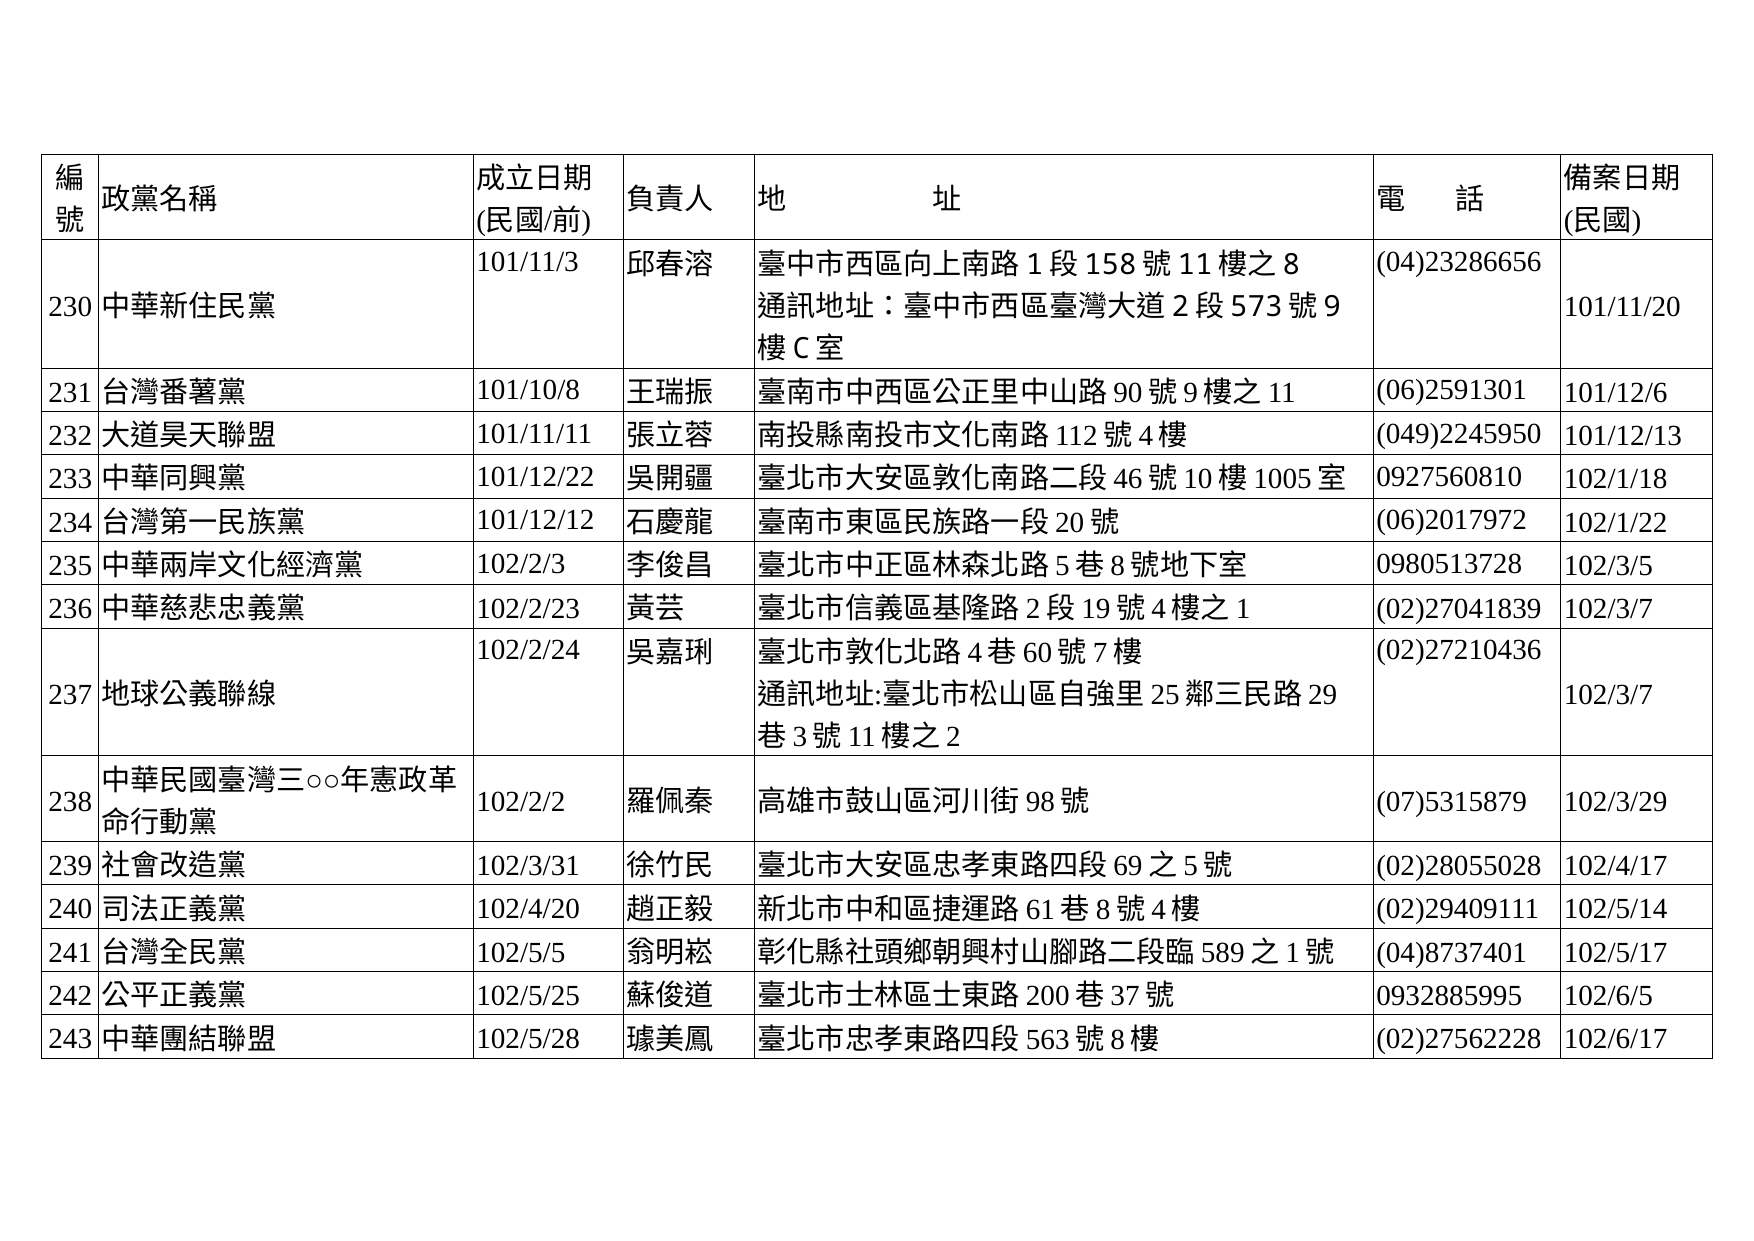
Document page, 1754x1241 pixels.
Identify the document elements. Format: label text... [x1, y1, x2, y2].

table_cell 101/12/13 [1561, 412, 1712, 454]
table_cell 臺中市西區向上南路1段158號11樓之8 通訊地址：臺中市西區臺灣大道2段573號9樓C室 [755, 240, 1373, 367]
table_header 負責人 [624, 155, 754, 239]
table_cell 102/6/5 [1561, 972, 1712, 1014]
table_cell 234 [42, 499, 98, 541]
table_cell 241 [42, 929, 98, 971]
table_cell 璩美鳳 [624, 1015, 754, 1058]
table_cell 233 [42, 455, 98, 497]
table_cell 102/5/5 [474, 929, 623, 971]
table_cell 243 [42, 1015, 98, 1058]
table_cell 大道昊天聯盟 [99, 412, 473, 454]
table_cell (02)27210436 [1374, 629, 1560, 755]
table_cell 239 [42, 842, 98, 884]
table_cell 102/5/14 [1561, 885, 1712, 928]
table_cell 司法正義黨 [99, 885, 473, 928]
table_cell 中華兩岸文化經濟黨 [99, 542, 473, 584]
table_cell (04)8737401 [1374, 929, 1560, 971]
table_cell 臺北市中正區林森北路5巷8號地下室 [755, 542, 1373, 584]
table_cell 台灣番薯黨 [99, 369, 473, 411]
table_cell (06)2017972 [1374, 499, 1560, 541]
table_cell 232 [42, 412, 98, 454]
table_cell 王瑞振 [624, 369, 754, 411]
table_cell (02)27562228 [1374, 1015, 1560, 1058]
table_cell 102/3/7 [1561, 585, 1712, 627]
table_cell 102/2/3 [474, 542, 623, 584]
table_header 地 址 [755, 155, 1373, 239]
table_cell 102/3/29 [1561, 756, 1712, 841]
table_cell 0927560810 [1374, 455, 1560, 497]
table_cell 中華同興黨 [99, 455, 473, 497]
table_cell (02)27041839 [1374, 585, 1560, 627]
table_cell 臺北市大安區忠孝東路四段69之5號 [755, 842, 1373, 884]
table_cell 102/4/20 [474, 885, 623, 928]
table_cell 235 [42, 542, 98, 584]
table_cell (049)2245950 [1374, 412, 1560, 454]
table_cell 102/5/17 [1561, 929, 1712, 971]
table_cell 0932885995 [1374, 972, 1560, 1014]
table_cell 101/12/6 [1561, 369, 1712, 411]
table_cell 102/1/18 [1561, 455, 1712, 497]
table_cell 101/11/20 [1561, 240, 1712, 367]
table_cell 臺北市士林區士東路200巷37號 [755, 972, 1373, 1014]
table_header 政黨名稱 [99, 155, 473, 239]
table_cell 中華民國臺灣三○○年憲政革命行動黨 [99, 756, 473, 841]
table_cell 彰化縣社頭鄉朝興村山腳路二段臨589之1號 [755, 929, 1373, 971]
table_cell 238 [42, 756, 98, 841]
table_cell 臺北市忠孝東路四段563號8樓 [755, 1015, 1373, 1058]
table_cell 翁明崧 [624, 929, 754, 971]
table_cell 102/2/23 [474, 585, 623, 627]
table_cell 中華新住民黨 [99, 240, 473, 367]
table_header 電 話 [1374, 155, 1560, 239]
table_cell 地球公義聯線 [99, 629, 473, 755]
table_cell 231 [42, 369, 98, 411]
table_header 編號 [42, 155, 98, 239]
table_cell 102/6/17 [1561, 1015, 1712, 1058]
table_cell 南投縣南投市文化南路112號4樓 [755, 412, 1373, 454]
table_cell 102/2/2 [474, 756, 623, 841]
table_cell 邱春溶 [624, 240, 754, 367]
table_cell 臺南市東區民族路一段20號 [755, 499, 1373, 541]
table_cell 102/4/17 [1561, 842, 1712, 884]
table_cell 中華慈悲忠義黨 [99, 585, 473, 627]
table_cell 102/3/7 [1561, 629, 1712, 755]
table_cell 李俊昌 [624, 542, 754, 584]
table_cell 趙正毅 [624, 885, 754, 928]
table_cell 236 [42, 585, 98, 627]
table_cell 242 [42, 972, 98, 1014]
table_cell 吳嘉琍 [624, 629, 754, 755]
table_cell 102/2/24 [474, 629, 623, 755]
table_cell 新北市中和區捷運路61巷8號4樓 [755, 885, 1373, 928]
table_cell 101/10/8 [474, 369, 623, 411]
table_cell 237 [42, 629, 98, 755]
table_header 成立日期 (民國/前) [474, 155, 623, 239]
table_cell 羅佩秦 [624, 756, 754, 841]
table_cell 台灣第一民族黨 [99, 499, 473, 541]
table_cell 102/3/5 [1561, 542, 1712, 584]
table_cell 蘇俊道 [624, 972, 754, 1014]
table_cell 102/1/22 [1561, 499, 1712, 541]
table_cell (04)23286656 [1374, 240, 1560, 367]
table_cell 吳開疆 [624, 455, 754, 497]
table_cell 石慶龍 [624, 499, 754, 541]
table_cell 101/11/11 [474, 412, 623, 454]
table_cell (07)5315879 [1374, 756, 1560, 841]
table_cell 臺北市敦化北路4巷60號7樓 通訊地址:臺北市松山區自強里25鄰三民路29巷3號11樓之2 [755, 629, 1373, 755]
table_cell 101/11/3 [474, 240, 623, 367]
table_cell 101/12/22 [474, 455, 623, 497]
table_cell 黃芸 [624, 585, 754, 627]
table_cell 102/3/31 [474, 842, 623, 884]
table_cell 臺北市大安區敦化南路二段46號10樓1005室 [755, 455, 1373, 497]
table_cell 臺北市信義區基隆路2段19號4樓之1 [755, 585, 1373, 627]
table_cell 張立蓉 [624, 412, 754, 454]
table_cell 臺南市中西區公正里中山路90號9樓之11 [755, 369, 1373, 411]
table_cell 中華團結聯盟 [99, 1015, 473, 1058]
table_cell 230 [42, 240, 98, 367]
table_cell 102/5/28 [474, 1015, 623, 1058]
table_cell 徐竹民 [624, 842, 754, 884]
table_cell 公平正義黨 [99, 972, 473, 1014]
table_cell 240 [42, 885, 98, 928]
table_cell (06)2591301 [1374, 369, 1560, 411]
table_cell 社會改造黨 [99, 842, 473, 884]
table_cell 102/5/25 [474, 972, 623, 1014]
table_cell 台灣全民黨 [99, 929, 473, 971]
table_cell 高雄市鼓山區河川街98號 [755, 756, 1373, 841]
table_cell 0980513728 [1374, 542, 1560, 584]
table_cell 101/12/12 [474, 499, 623, 541]
table_cell (02)28055028 [1374, 842, 1560, 884]
table_header 備案日期 (民國) [1561, 155, 1712, 239]
table_cell (02)29409111 [1374, 885, 1560, 928]
